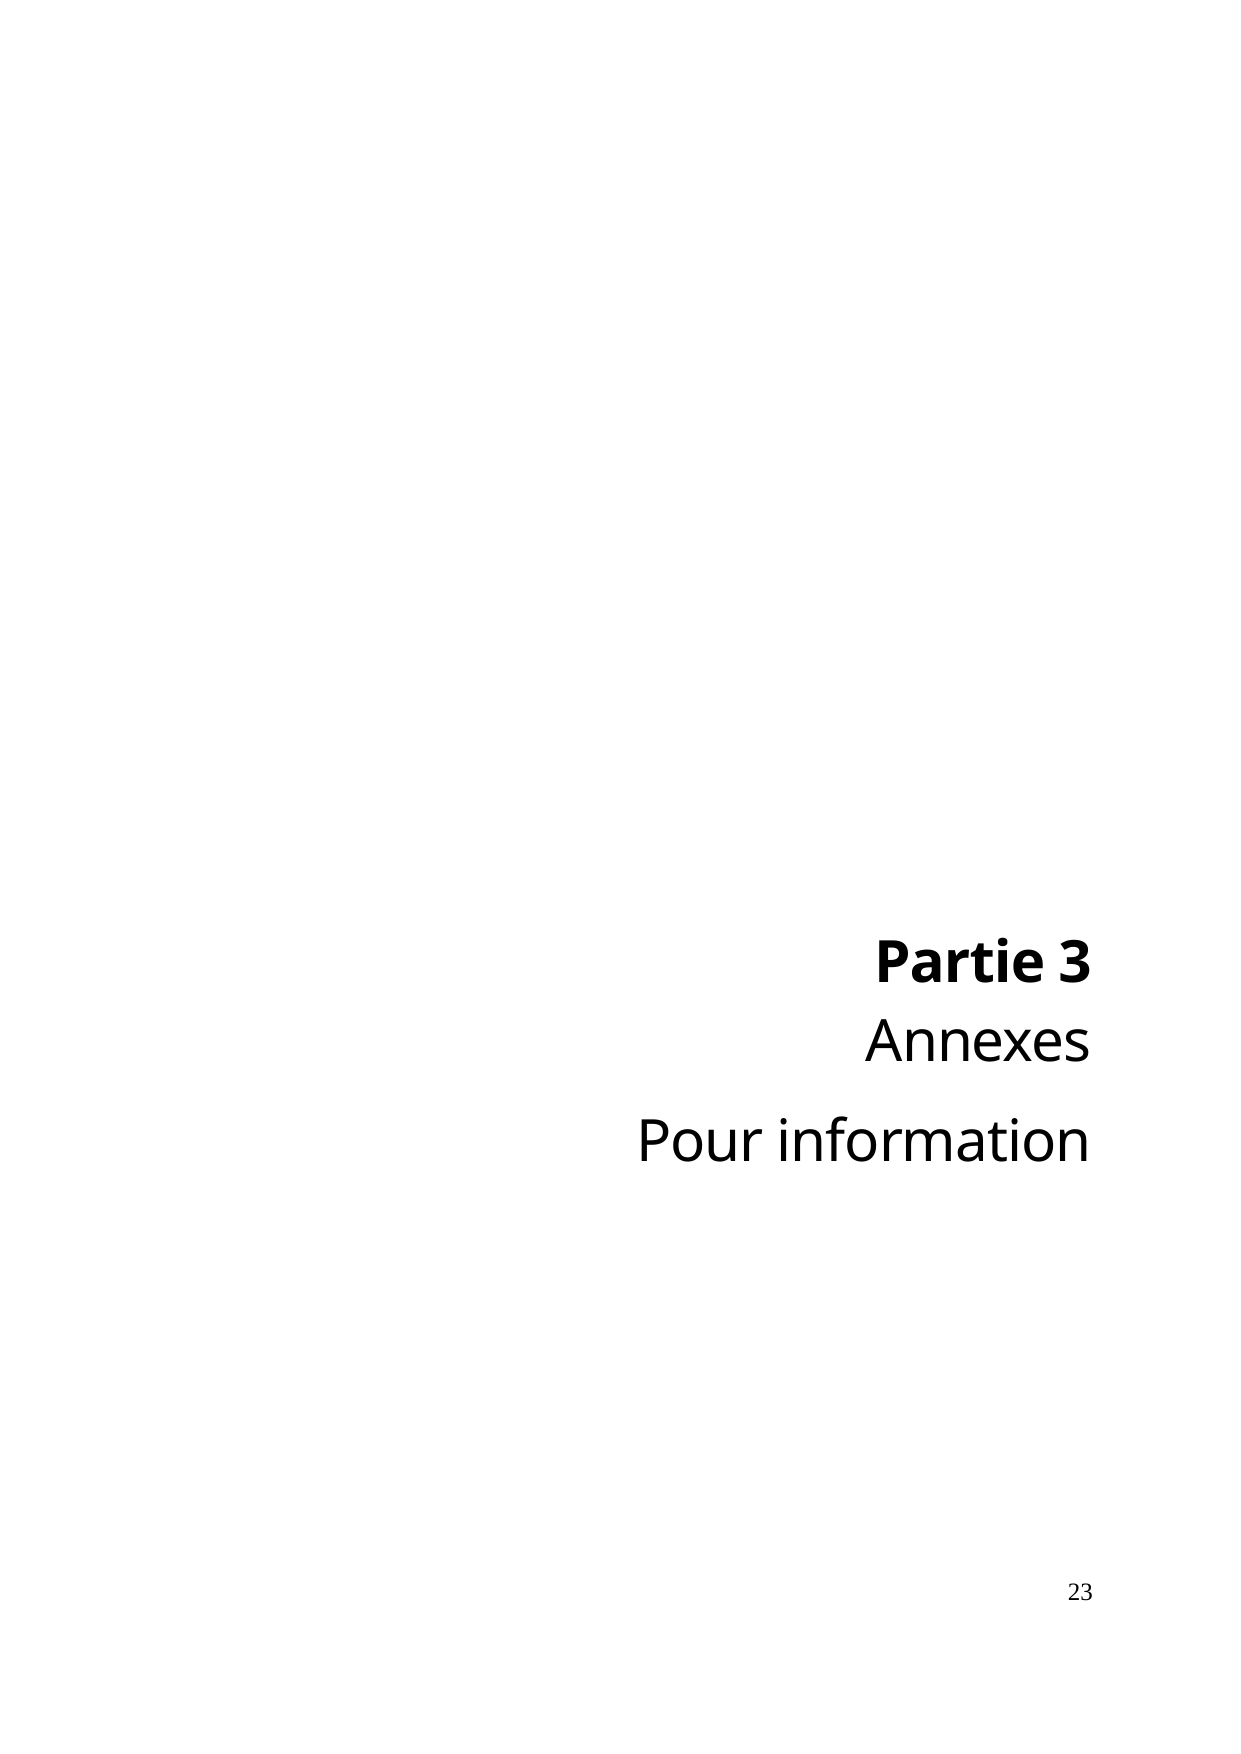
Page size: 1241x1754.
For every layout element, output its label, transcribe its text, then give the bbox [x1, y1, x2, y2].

subtitle Annexes [148, 999, 1093, 1078]
subtitle Partie 3 [148, 919, 1093, 999]
text Pour information [148, 1099, 1093, 1179]
